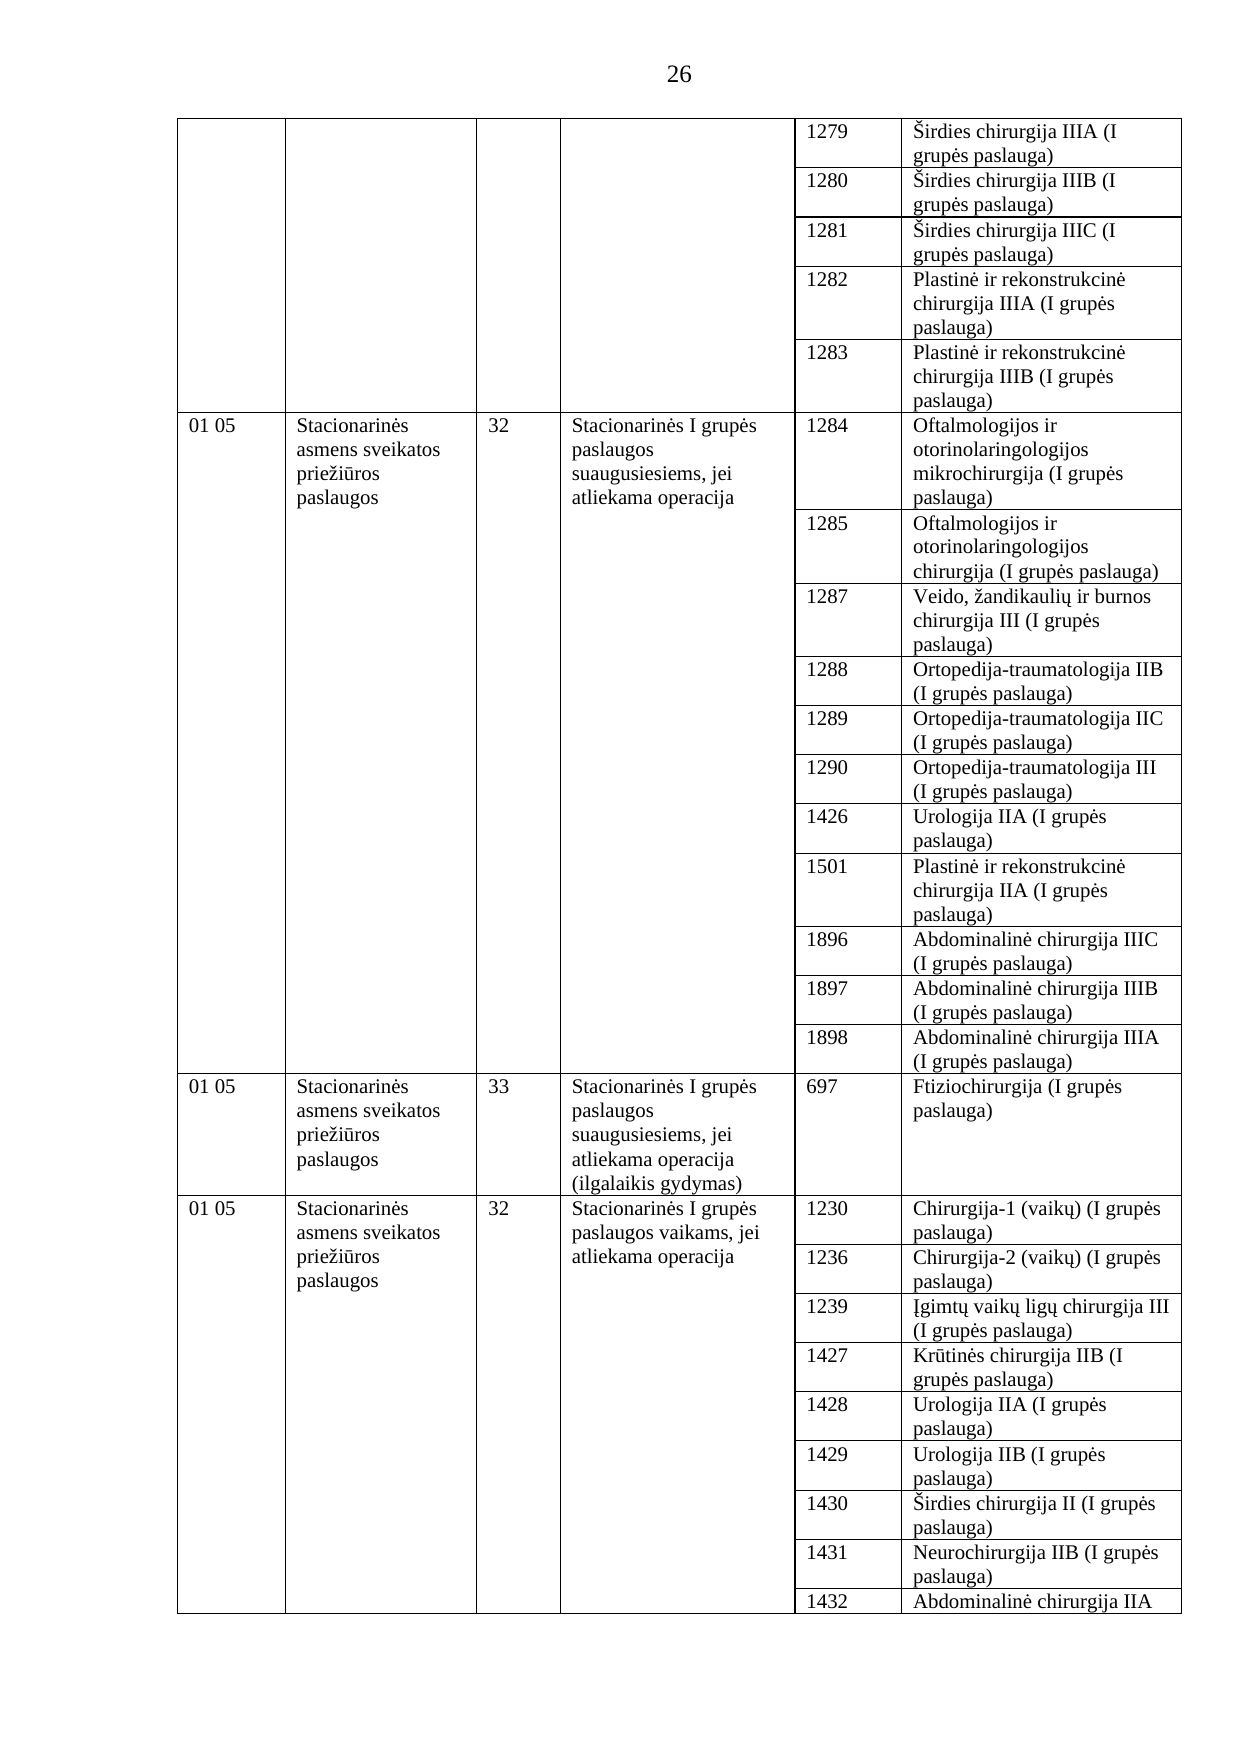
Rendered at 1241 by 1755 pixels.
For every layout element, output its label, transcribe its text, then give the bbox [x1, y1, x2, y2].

table_cell Ortopedija-traumatologija IIB (I grupės paslauga) [902, 657, 1181, 705]
table_cell Širdies chirurgija IIIC (I grupės paslauga) [902, 218, 1181, 266]
table_cell 01 05 [178, 1196, 285, 1613]
table_cell Chirurgija-2 (vaikų) (I grupės paslauga) [902, 1245, 1181, 1293]
table_cell 1284 [796, 413, 901, 509]
table_cell Stacionarinės I grupės paslaugos suaugusiesiems, jei atliekama operacija (ilgalaikis gydymas) [561, 1074, 794, 1194]
table_cell Plastinė ir rekonstrukcinė chirurgija IIIB (I grupės paslauga) [902, 340, 1181, 412]
table_cell Neurochirurgija IIB (I grupės paslauga) [902, 1540, 1181, 1588]
table_cell Ortopedija-traumatologija III (I grupės paslauga) [902, 755, 1181, 803]
table_cell Abdominalinė chirurgija IIIB (I grupės paslauga) [902, 976, 1181, 1024]
table_cell Urologija IIA (I grupės paslauga) [902, 804, 1181, 852]
table_cell 1281 [796, 218, 901, 266]
table_cell Abdominalinė chirurgija IIIA (I grupės paslauga) [902, 1025, 1181, 1073]
table_cell 1426 [796, 804, 901, 852]
table_cell Plastinė ir rekonstrukcinė chirurgija IIA (I grupės paslauga) [902, 854, 1181, 926]
table_cell Širdies chirurgija IIIB (I grupės paslauga) [902, 168, 1181, 216]
table_cell 1432 [796, 1589, 901, 1613]
table_cell Veido, žandikaulių ir burnos chirurgija III (I grupės paslauga) [902, 584, 1181, 656]
table_cell Stacionarinės I grupės paslaugos vaikams, jei atliekama operacija [561, 1196, 794, 1613]
table_cell 01 05 [178, 413, 285, 1073]
table_cell 1287 [796, 584, 901, 656]
table_cell 1283 [796, 340, 901, 412]
table_cell 1236 [796, 1245, 901, 1293]
table_cell 1285 [796, 510, 901, 583]
table_cell 1427 [796, 1343, 901, 1391]
table_cell 1897 [796, 976, 901, 1024]
table_cell 1896 [796, 927, 901, 975]
table_cell Stacionarinės asmens sveikatos priežiūros paslaugos [286, 413, 476, 1073]
table_cell 1431 [796, 1540, 901, 1588]
table_cell 1230 [796, 1196, 901, 1244]
table_cell 1288 [796, 657, 901, 705]
table_cell 1290 [796, 755, 901, 803]
table_cell Urologija IIA (I grupės paslauga) [902, 1392, 1181, 1440]
table_cell Ortopedija-traumatologija IIC (I grupės paslauga) [902, 706, 1181, 754]
table_cell Stacionarinės asmens sveikatos priežiūros paslaugos [286, 1196, 476, 1613]
table_cell Oftalmologijos ir otorinolaringologijos chirurgija (I grupės paslauga) [902, 510, 1181, 583]
table_cell 1501 [796, 854, 901, 926]
table_cell Širdies chirurgija II (I grupės paslauga) [902, 1491, 1181, 1539]
table_cell [178, 119, 285, 412]
table_cell 1428 [796, 1392, 901, 1440]
table_cell Stacionarinės asmens sveikatos priežiūros paslaugos [286, 1074, 476, 1194]
table_cell Ftiziochirurgija (I grupės paslauga) [902, 1074, 1181, 1194]
table_cell 1289 [796, 706, 901, 754]
table_cell 1898 [796, 1025, 901, 1073]
table_cell 1430 [796, 1491, 901, 1539]
table_cell 1279 [796, 119, 901, 167]
table_cell Krūtinės chirurgija IIB (I grupės paslauga) [902, 1343, 1181, 1391]
table_cell 1280 [796, 168, 901, 216]
table_cell Plastinė ir rekonstrukcinė chirurgija IIIA (I grupės paslauga) [902, 267, 1181, 339]
table_cell 697 [796, 1074, 901, 1194]
table_cell 01 05 [178, 1074, 285, 1194]
table_cell Įgimtų vaikų ligų chirurgija III (I grupės paslauga) [902, 1294, 1181, 1342]
table_cell 32 [477, 413, 560, 1073]
table_cell [477, 119, 560, 412]
table_cell 33 [477, 1074, 560, 1194]
table_cell Oftalmologijos ir otorinolaringologijos mikrochirurgija (I grupės paslauga) [902, 413, 1181, 509]
table_cell Širdies chirurgija IIIA (I grupės paslauga) [902, 119, 1181, 167]
table_cell 1429 [796, 1441, 901, 1489]
table_cell 32 [477, 1196, 560, 1613]
table_cell Urologija IIB (I grupės paslauga) [902, 1441, 1181, 1489]
table_cell Chirurgija-1 (vaikų) (I grupės paslauga) [902, 1196, 1181, 1244]
table_cell 1282 [796, 267, 901, 339]
table_cell Abdominalinė chirurgija IIA [902, 1589, 1181, 1613]
table_cell [561, 119, 794, 412]
table_cell 1239 [796, 1294, 901, 1342]
table_cell [286, 119, 476, 412]
table_cell Abdominalinė chirurgija IIIC (I grupės paslauga) [902, 927, 1181, 975]
table_cell Stacionarinės I grupės paslaugos suaugusiesiems, jei atliekama operacija [561, 413, 794, 1073]
